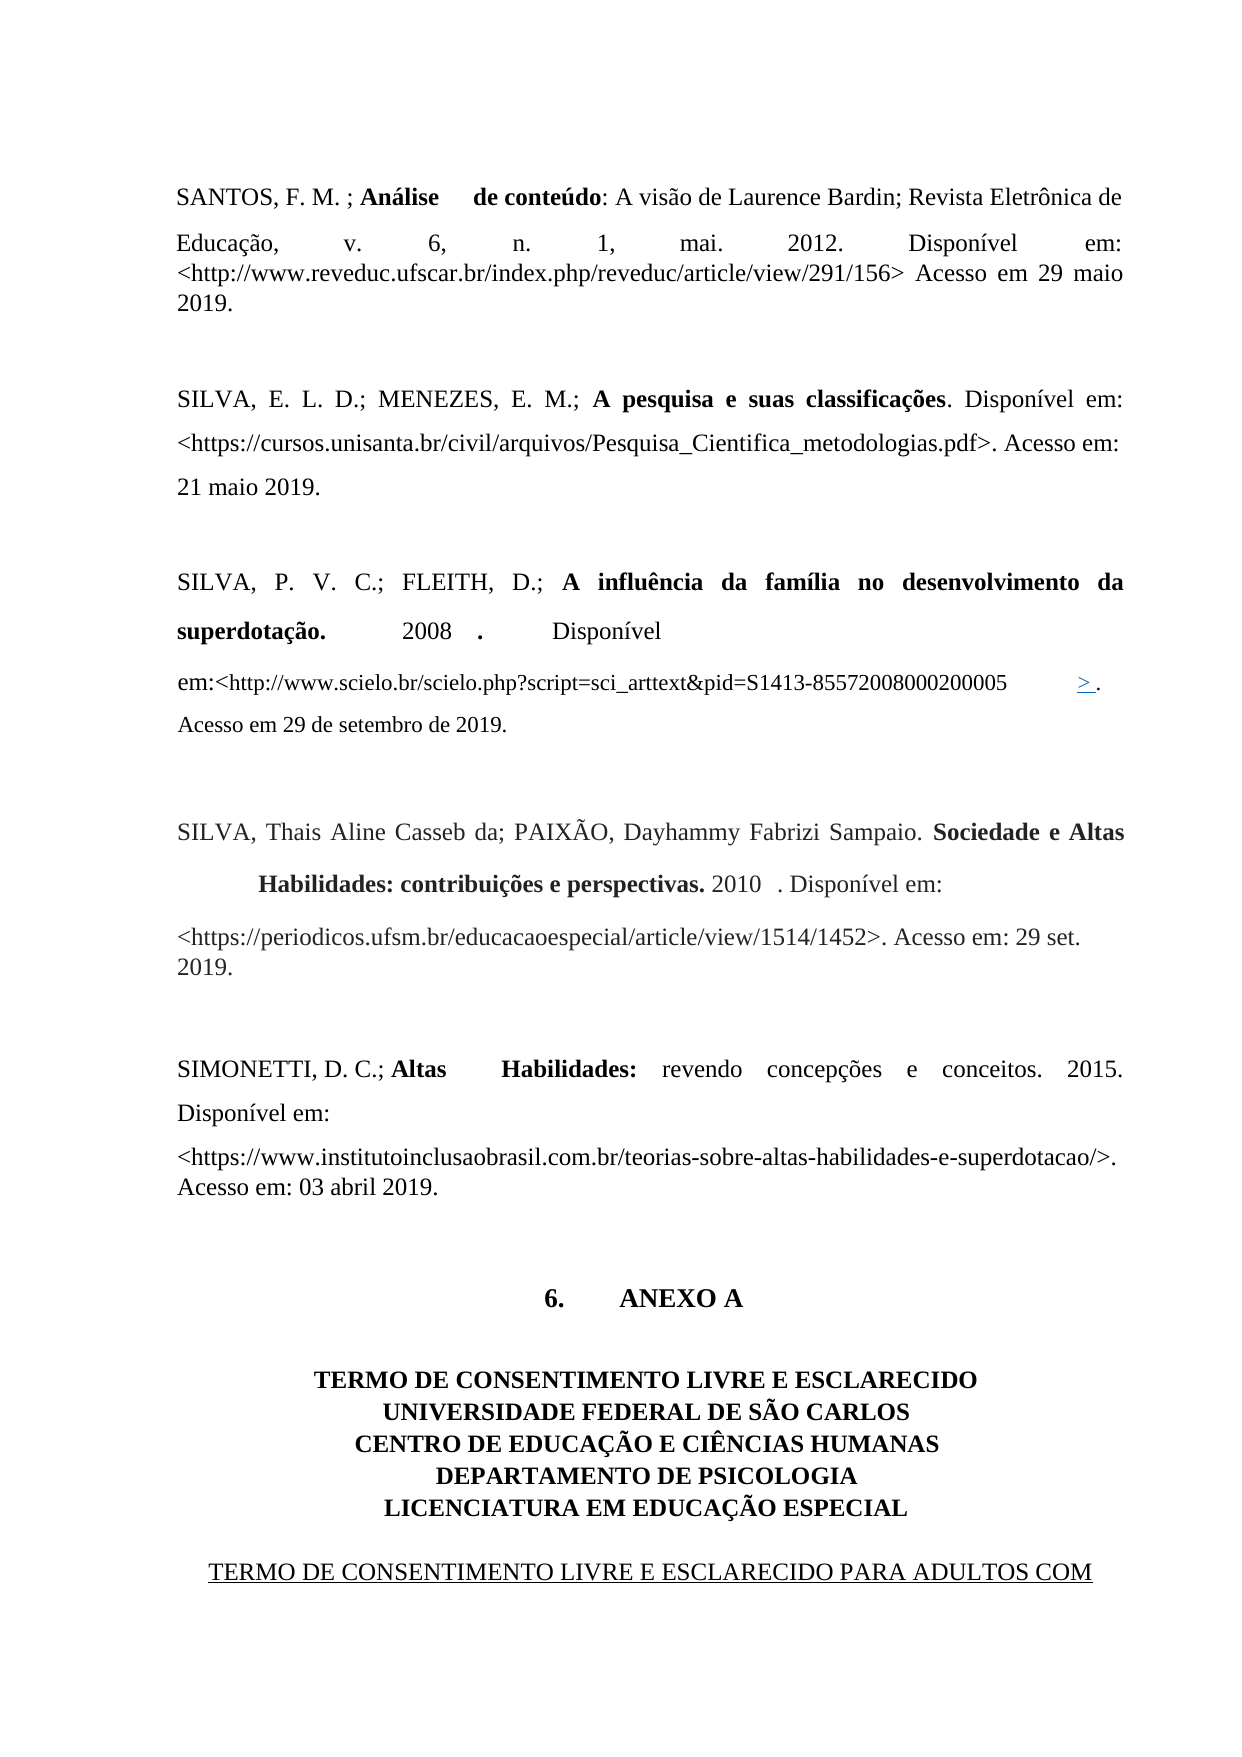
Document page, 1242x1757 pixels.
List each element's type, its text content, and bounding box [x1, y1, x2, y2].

text SILVA, Thais Aline Casseb da; PAIXÃO, Dayhammy Fabrizi Sampaio. Sociedade e Altas​ Habilidades: contribuições e perspectivas. 2010​ . Disponível em: [177, 817, 1125, 899]
subtitle ANEXO A [177, 1283, 1121, 1314]
text 2019. [177, 952, 1125, 980]
text SIMONETTI, D. C.; Altas​ Habilidades: revendo concepções e conceitos. 2015. Disponível em: [177, 1053, 1124, 1127]
text SILVA, P. V. C.; FLEITH, D.; A​ influência da família no desenvolvimento da superdotação. 2008​ .​ Disponível​ [177, 567, 1125, 645]
text TERMO DE CONSENTIMENTO LIVRE E ESCLARECIDO PARA ADULTOS COM [208, 1557, 1128, 1586]
text Educação, v. 6, n. 1, mai. 2012. Disponível em: [176, 228, 1128, 257]
text em:<http://www.scielo.br/scielo.php?script=sci_arttext&pid=S1413-85572008000200005​ >​ .​ Acesso em 29 de setembro de 2019. [177, 666, 1128, 738]
text 21 maio 2019. [177, 472, 1124, 501]
text LICENCIATURA EM EDUCAÇÃO ESPECIAL [177, 1493, 1121, 1521]
text <https://periodicos.ufsm.br/educacaoespecial/article/view/1514/1452>. Acesso em: 29 set. [177, 922, 1125, 950]
text DEPARTAMENTO DE PSICOLOGIA [177, 1461, 1122, 1489]
text SILVA, E. L. D.; MENEZES, E. M.; A​ pesquisa e suas classificações.​ Disponível em: <https://cursos.unisanta.br/civil/arquivos/Pesquisa_Cientifica_metodologias.pdf>. Acesso em: [177, 384, 1124, 456]
text SANTOS, F. M. ; Análise​ de conteúdo:​ A visão de Laurence Bardin; Revista Eletrônica de [176, 181, 1128, 212]
text TERMO DE CONSENTIMENTO LIVRE E ESCLARECIDO [177, 1365, 1121, 1393]
text <https://www.institutoinclusaobrasil.com.br/teorias-sobre-altas-habilidades-e-superdotacao/>. Acesso em: 03 abril 2019. [177, 1142, 1124, 1201]
text CENTRO DE EDUCAÇÃO E CIÊNCIAS HUMANAS [177, 1429, 1123, 1457]
text <http://www.reveduc.ufscar.br/index.php/reveduc/article/view/291/156> Acesso em 29 maio 2019. [177, 258, 1124, 317]
text UNIVERSIDADE FEDERAL DE SÃO CARLOS [177, 1397, 1122, 1426]
